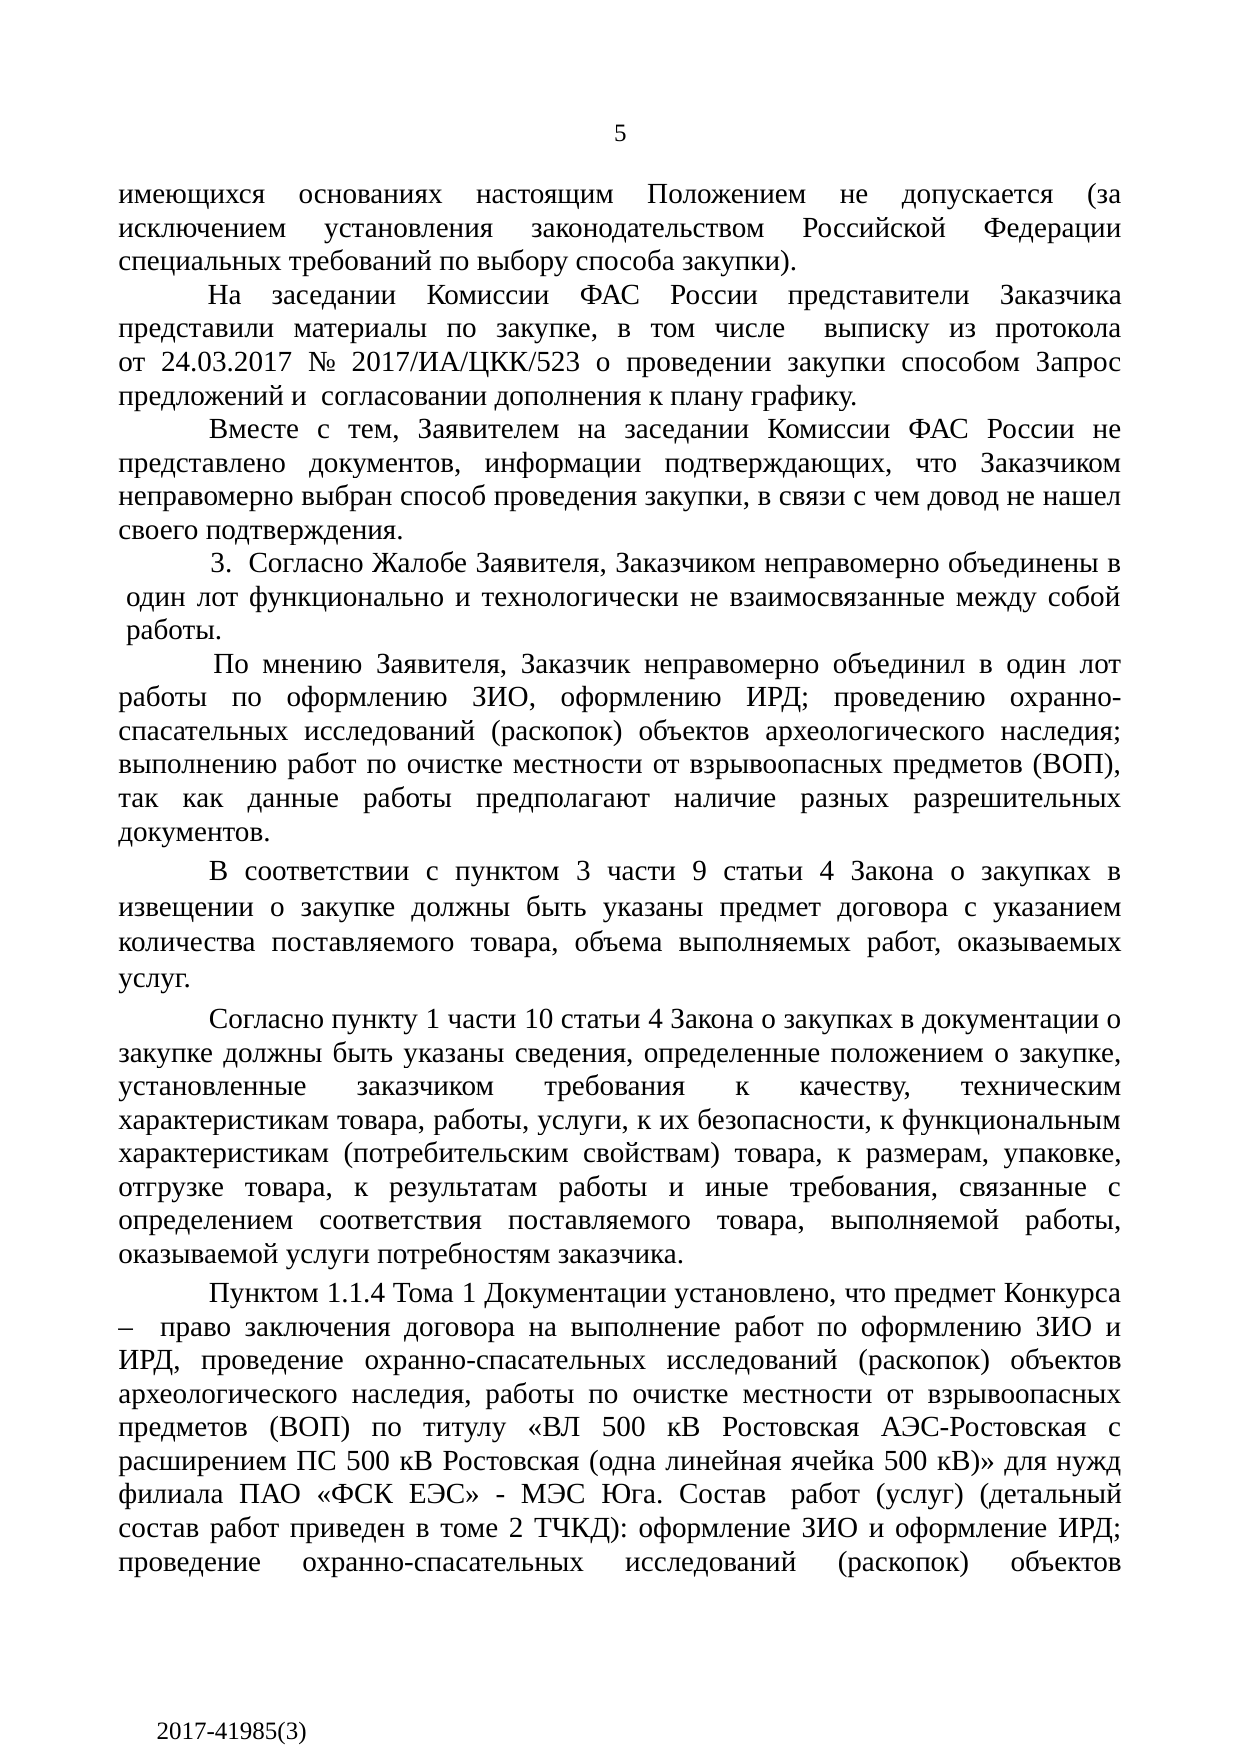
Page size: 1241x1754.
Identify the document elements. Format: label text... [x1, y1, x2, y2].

text По мнению Заявителя, Заказчик неправомерно объединил в один лот работы по оформлению ЗИО, оформлению ИРД; проведению охранно-спасательных исследований (раскопок) объектов археологического наследия; выполнению работ по очистке местности от взрывоопасных предметов (ВОП), так как данные работы предполагают наличие разных разрешительных документов. [118, 646, 1122, 847]
list Согласно Жалобе Заявителя, Заказчиком неправомерно объединены в один лот функционально и технологически не взаимосвязанные между собой работы. [126, 545, 1122, 646]
text Пунктом 1.1.4 Тома 1 Документации установлено, что предмет Конкурса – право заключения договора на выполнение работ по оформлению ЗИО и ИРД, проведение охранно-спасательных исследований (раскопок) объектов археологического наследия, работы по очистке местности от взрывоопасных предметов (ВОП) по титулу «ВЛ 500 кВ Ростовская АЭС-Ростовская с расширением ПС 500 кВ Ростовская (одна линейная ячейка 500 кВ)» для нужд филиала ПАО «ФСК ЕЭС» - МЭС Юга. Состав работ (услуг) (детальный состав работ приведен в томе 2 ТЧКД): оформление ЗИО и оформление ИРД; проведение охранно-спасательных исследований (раскопок) объектов [118, 1275, 1122, 1577]
text Согласно пункту 1 части 10 статьи 4 Закона о закупках в документации о закупке должны быть указаны сведения, определенные положением о закупке, установленные заказчиком требования к качеству, техническим характеристикам товара, работы, услуги, к их безопасности, к функциональным характеристикам (потребительским свойствам) товара, к размерам, упаковке, отгрузке товара, к результатам работы и иные требования, связанные с определением соответствия поставляемого товара, выполняемой работы, оказываемой услуги потребностям заказчика. [118, 1001, 1122, 1269]
text На заседании Комиссии ФАС России представители Заказчика представили материалы по закупке, в том числе выписку из протокола от 24.03.2017 № 2017/ИА/ЦКК/523 о проведении закупки способом Запрос предложений и согласовании дополнения к плану графику. [118, 277, 1122, 411]
text В соответствии с пунктом 3 части 9 статьи 4 Закона о закупках в извещении о закупке должны быть указаны предмет договора с указанием количества поставляемого товара, объема выполняемых работ, оказываемых услуг. [118, 853, 1122, 993]
text имеющихся основаниях настоящим Положением не допускается (за исключением установления законодательством Российской Федерации специальных требований по выбору способа закупки). [118, 176, 1122, 277]
text Вместе с тем, Заявителем на заседании Комиссии ФАС России не представлено документов, информации подтверждающих, что Заказчиком неправомерно выбран способ проведения закупки, в связи с чем довод не нашел своего подтверждения. [118, 411, 1122, 545]
